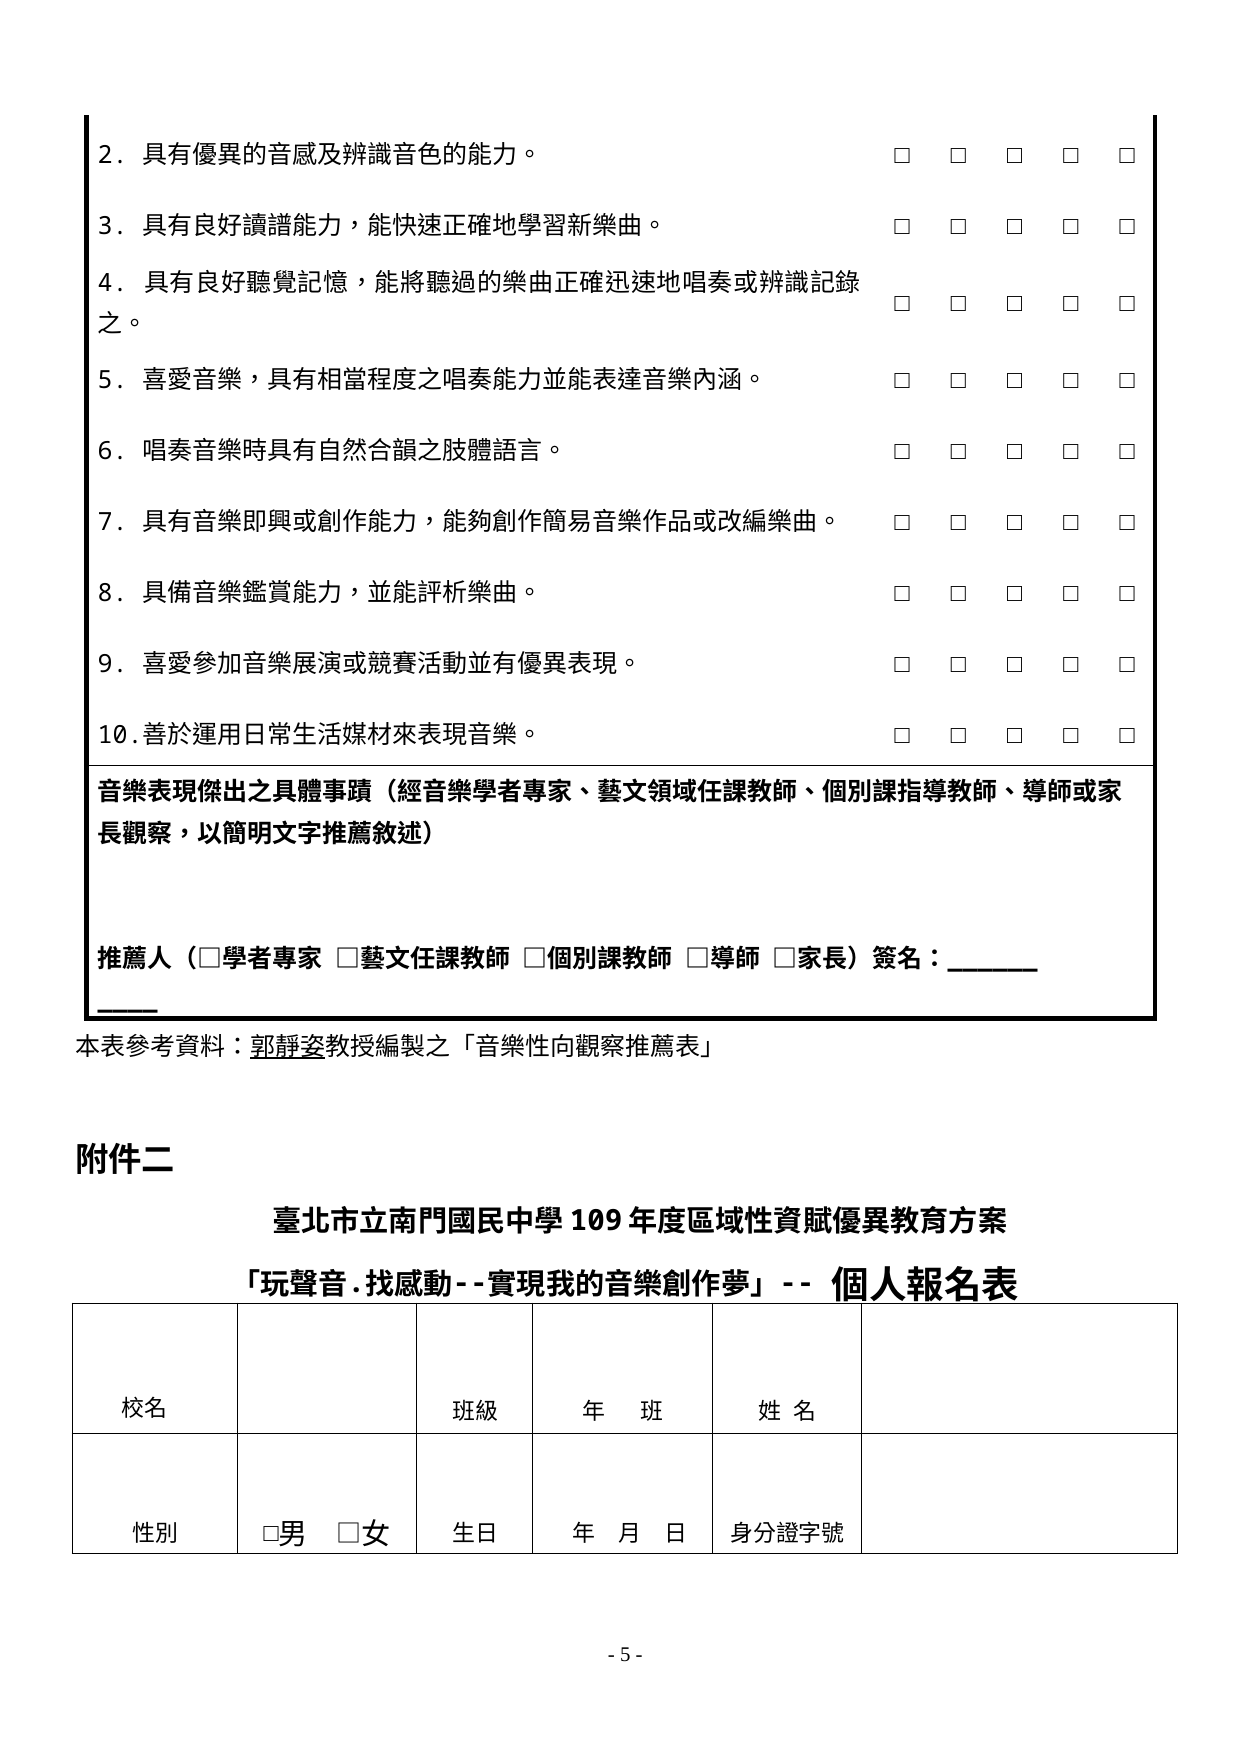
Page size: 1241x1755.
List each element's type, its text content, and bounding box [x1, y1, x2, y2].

table_cell □ [1099, 257, 1153, 340]
table_cell 3. 具有良好讀譜能力，能快速正確地學習新樂曲。 [89, 186, 874, 257]
table_cell 生日 [417, 1434, 532, 1552]
table_cell 6. 唱奏音樂時具有自然合韻之肢體語言。 [89, 411, 874, 482]
table_cell □ [930, 694, 986, 765]
table_cell □ [986, 257, 1042, 340]
table_cell 年 月 日 [533, 1434, 712, 1552]
table_cell □ [1043, 694, 1099, 765]
table_cell □ [1043, 411, 1099, 482]
table_cell 9. 喜愛參加音樂展演或競賽活動並有優異表現。 [89, 623, 874, 694]
table_cell 5. 喜愛音樂，具有相當程度之唱奏能力並能表達音樂內涵。 [89, 340, 874, 411]
table_cell □男 □女 [238, 1434, 416, 1552]
table_cell □ [1099, 482, 1153, 552]
table_cell □ [986, 115, 1042, 186]
table_header 姓 名 [713, 1304, 861, 1433]
table_cell 8. 具備音樂鑑賞能力，並能評析樂曲。 [89, 553, 874, 623]
table_cell □ [1099, 340, 1153, 411]
table_cell □ [1043, 553, 1099, 623]
table_cell □ [874, 411, 930, 482]
table_cell 10.善於運用日常生活媒材來表現音樂。 [89, 694, 874, 765]
table_cell □ [1043, 482, 1099, 552]
table_cell 7. 具有音樂即興或創作能力，能夠創作簡易音樂作品或改編樂曲。 [89, 482, 874, 552]
table_cell □ [1043, 115, 1099, 186]
table_cell □ [986, 482, 1042, 552]
table_cell □ [874, 340, 930, 411]
table_cell □ [1043, 186, 1099, 257]
table_cell □ [986, 694, 1042, 765]
table_cell □ [930, 340, 986, 411]
text 臺北市立南門國民中學109年度區域性資賦優異教育方案 [75, 1177, 1175, 1240]
table_header [238, 1304, 416, 1433]
table_cell □ [986, 340, 1042, 411]
table_cell □ [930, 623, 986, 694]
table_header 校名 [73, 1304, 237, 1433]
table_cell 2. 具有優異的音感及辨識音色的能力。 [89, 115, 874, 186]
table_header 年 班 [533, 1304, 712, 1433]
table_cell [862, 1434, 1177, 1552]
table_cell 性別 [73, 1434, 237, 1552]
table_cell □ [874, 623, 930, 694]
text 本表參考資料：郭靜姿教授編製之「音樂性向觀察推薦表」 [75, 1021, 1175, 1062]
table_cell 音樂表現傑出之具體事蹟（經音樂學者專家、藝文領域任課教師、個別課指導教師、導師或家長觀察，以簡明文字推薦敘述） 推薦人（□學者專家 □藝文任課教師 □個別課教師 □導師 □家長）簽名：__________ [89, 766, 1153, 1016]
table_cell □ [1099, 553, 1153, 623]
table_cell □ [986, 623, 1042, 694]
table_header 班級 [417, 1304, 532, 1433]
table_cell □ [874, 553, 930, 623]
table_cell □ [874, 482, 930, 552]
table_cell □ [1099, 623, 1153, 694]
table_cell □ [874, 115, 930, 186]
table_cell 4. 具有良好聽覺記憶，能將聽過的樂曲正確迅速地唱奏或辨識記錄之。 [89, 257, 874, 340]
table_cell □ [986, 411, 1042, 482]
table_cell □ [874, 257, 930, 340]
table_cell □ [1099, 115, 1153, 186]
table_cell □ [1099, 694, 1153, 765]
table_cell □ [930, 553, 986, 623]
table_cell □ [1043, 623, 1099, 694]
text 「玩聲音.找感動--實現我的音樂創作夢」-- 個人報名表 [75, 1240, 1175, 1302]
table_cell 身分證字號 [713, 1434, 861, 1552]
table_cell □ [930, 115, 986, 186]
table_cell □ [1099, 411, 1153, 482]
text 附件二 [75, 1115, 1175, 1177]
table_cell □ [1099, 186, 1153, 257]
table_cell □ [986, 186, 1042, 257]
table_cell □ [930, 482, 986, 552]
table_cell □ [1043, 340, 1099, 411]
table_cell □ [930, 257, 986, 340]
table_cell □ [930, 411, 986, 482]
table_cell □ [874, 186, 930, 257]
table_cell □ [1043, 257, 1099, 340]
table_cell □ [874, 694, 930, 765]
table_cell □ [930, 186, 986, 257]
table_header [862, 1304, 1177, 1433]
table_cell □ [986, 553, 1042, 623]
